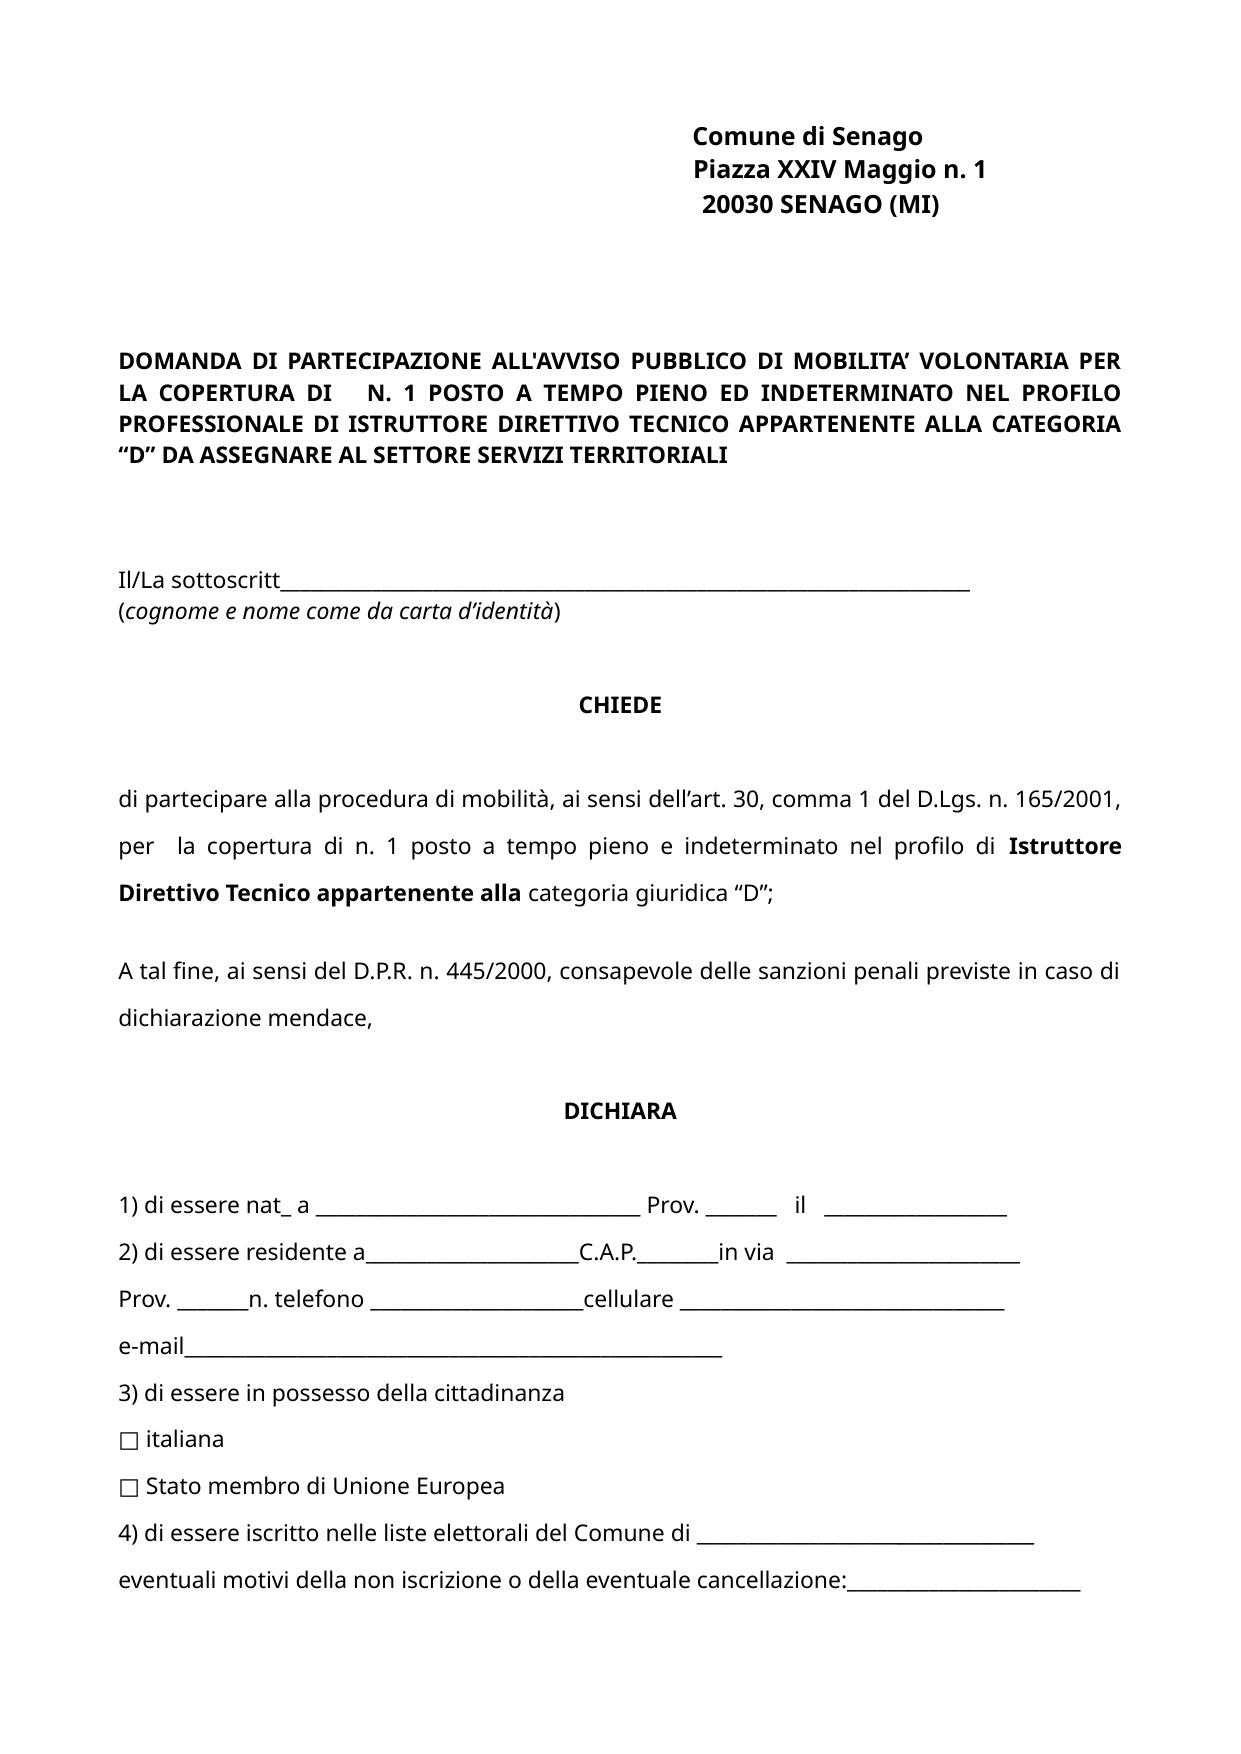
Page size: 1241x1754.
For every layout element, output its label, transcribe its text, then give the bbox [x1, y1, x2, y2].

text 4) di essere iscritto nelle liste elettorali del Comune di ___________________________________ [118, 1517, 1122, 1548]
text □ Stato membro di Unione Europea [118, 1470, 1122, 1502]
text CHIEDE [118, 689, 1122, 720]
text 2) di essere residente a_____________________C.A.P.________in via _______________________ [118, 1236, 1122, 1267]
text di partecipare alla procedura di mobilità, ai sensi dell’art. 30, comma 1 del D.Lgs. n. 165/2001, per la copertura di n. 1 posto a tempo pieno e indeterminato nel profilo di Istruttore Direttivo Tecnico appartenente alla categoria giuridica “D”; [118, 783, 1122, 908]
text 20030 SENAGO (MI) [118, 186, 1122, 220]
text Prov. _______n. telefono _____________________cellulare ________________________________ [118, 1283, 1122, 1314]
text 3) di essere in possesso della cittadinanza [118, 1377, 1122, 1408]
text DOMANDA DI PARTECIPAZIONE ALL'AVVISO PUBBLICO DI MOBILITA’ VOLONTARIA PER LA COPERTURA DI N. 1 POSTO A TEMPO PIENO ED INDETERMINATO NEL PROFILO PROFESSIONALE DI ISTRUTTORE DIRETTIVO TECNICO APPARTENENTE ALLA CATEGORIA “D” DA ASSEGNARE AL SETTORE SERVIZI TERRITORIALI [118, 345, 1122, 470]
text A tal fine, ai sensi del D.P.R. n. 445/2000, consapevole delle sanzioni penali previste in caso di dichiarazione mendace, [118, 955, 1122, 1033]
text Piazza XXIV Maggio n. 1 [118, 152, 1122, 186]
text 1) di essere nat_ a ________________________________ Prov. _______ il __________________ [118, 1189, 1122, 1220]
text eventuali motivi della non iscrizione o della eventuale cancellazione:_______________________ [118, 1564, 1122, 1595]
text Comune di Senago [118, 118, 1122, 152]
text □ italiana [118, 1423, 1122, 1455]
text DICHIARA [118, 1095, 1122, 1127]
text Il/La sottoscritt____________________________________________________________________ [118, 564, 1122, 595]
text e-mail_____________________________________________________ [118, 1330, 1122, 1361]
text (cognome e nome come da carta d’identità) [118, 595, 1122, 627]
